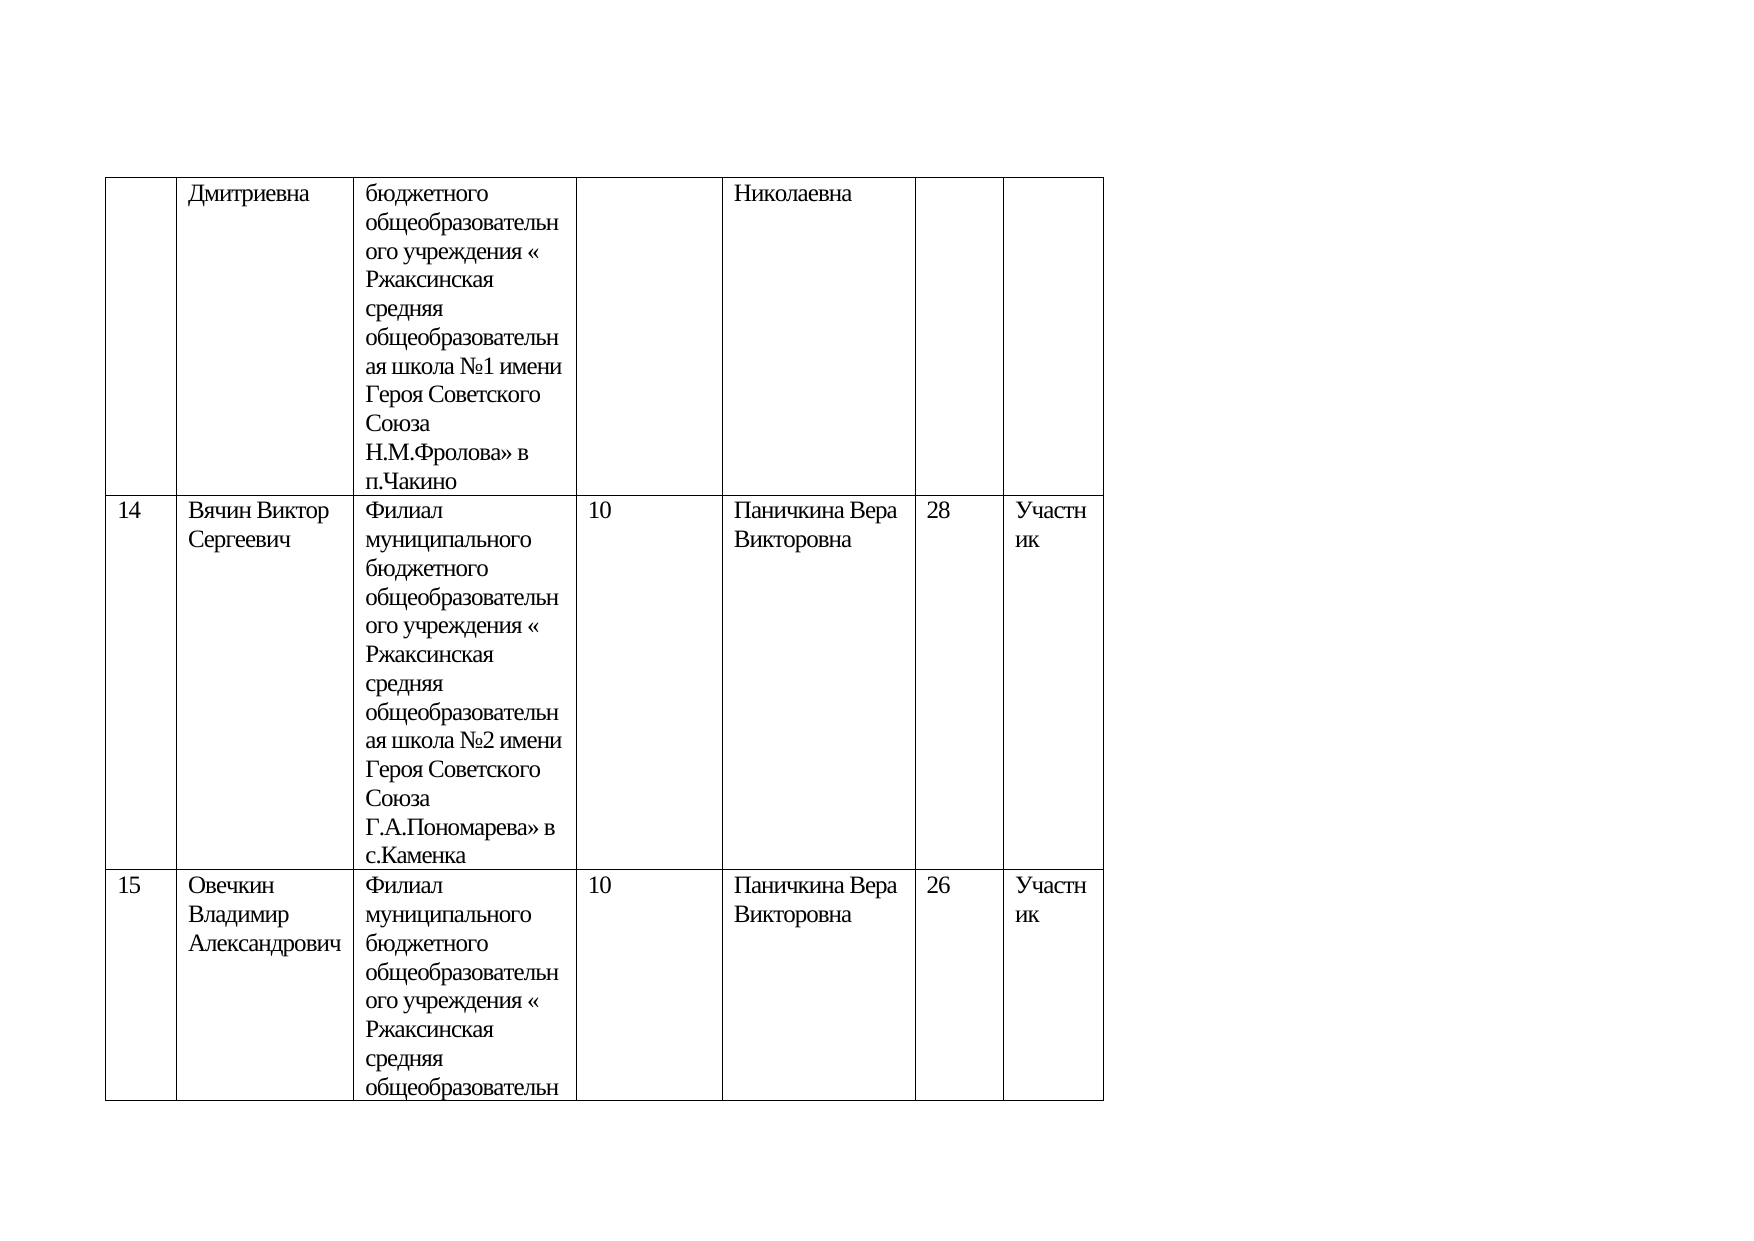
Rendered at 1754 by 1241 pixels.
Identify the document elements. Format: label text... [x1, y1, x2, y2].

table_cell 28 [916, 496, 1003, 869]
table_cell Филиал муниципального бюджетного общеобразовательного учреждения « Ржаксинская средняя общеобразовательная школа №2 имени Героя Советского Союза Г.А.Пономарева» в с.Каменка [354, 496, 576, 869]
table_cell Паничкина Вера Викторовна [723, 496, 915, 869]
table_cell Участник [1004, 870, 1103, 1100]
table_cell Участник [1004, 496, 1103, 869]
table_cell 10 [577, 496, 722, 869]
table_cell [577, 178, 722, 494]
table_cell Овечкин Владимир Александрович [177, 870, 353, 1100]
table_cell 26 [916, 870, 1003, 1100]
table_cell [106, 178, 176, 494]
table_cell [916, 178, 1003, 494]
table_cell Филиал муниципального бюджетного общеобразовательного учреждения « Ржаксинская средняя общеобразовательн [354, 870, 576, 1100]
table_cell Николаевна [723, 178, 915, 494]
table_cell [1004, 178, 1103, 494]
table_cell бюджетного общеобразовательного учреждения « Ржаксинская средняя общеобразовательная школа №1 имени Героя Советского Союза Н.М.Фролова» в п.Чакино [354, 178, 576, 494]
table_cell Вячин Виктор Сергеевич [177, 496, 353, 869]
table_cell 10 [577, 870, 722, 1100]
table_cell Дмитриевна [177, 178, 353, 494]
table_cell Паничкина Вера Викторовна [723, 870, 915, 1100]
table_cell 14 [106, 496, 176, 869]
table_cell 15 [106, 870, 176, 1100]
